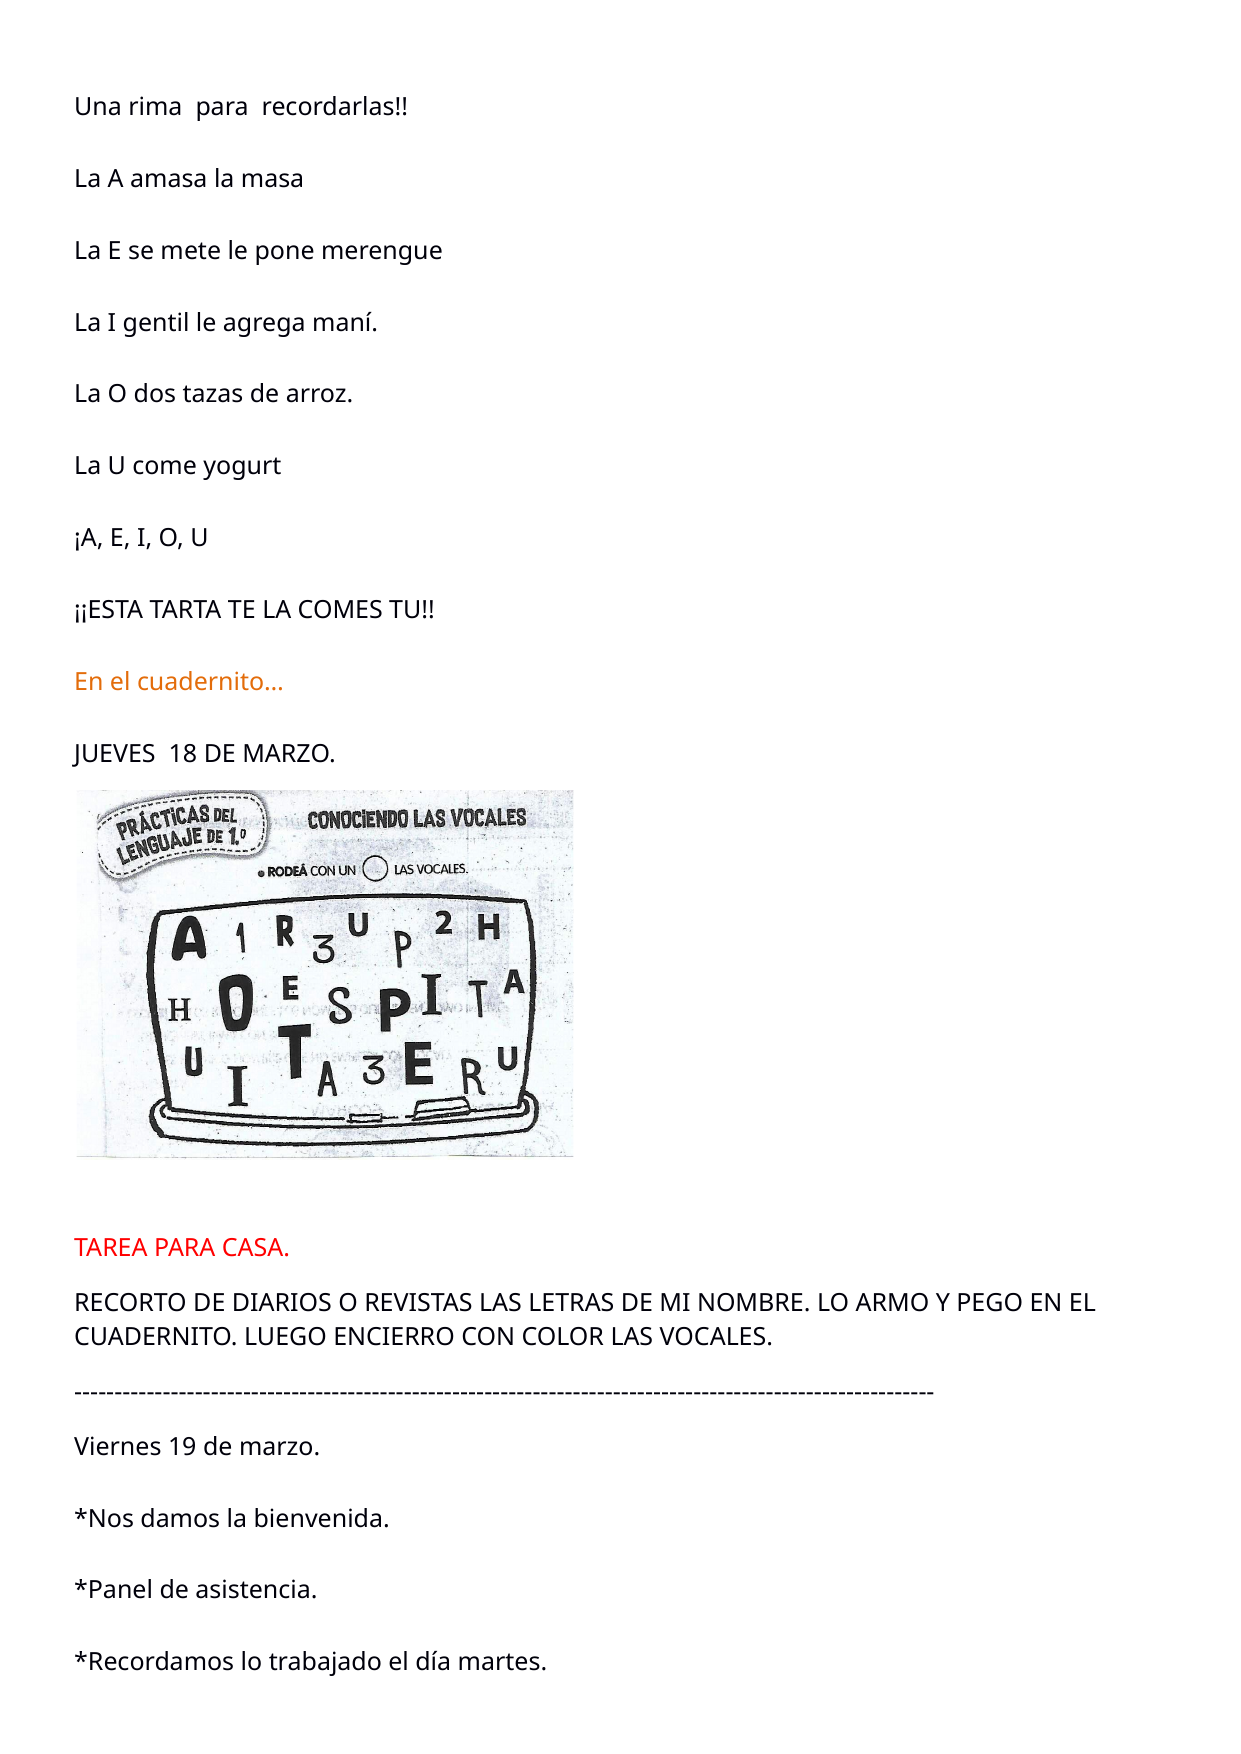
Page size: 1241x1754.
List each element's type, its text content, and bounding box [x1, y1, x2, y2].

text La O dos tazas de arroz. [74, 376, 1196, 410]
text La U come yogurt [74, 448, 1196, 482]
text En el cuadernito… [74, 664, 1196, 698]
text ¡¡ESTA TARTA TE LA COMES TU!! [74, 592, 1196, 626]
text La E se mete le pone merengue [74, 232, 1196, 266]
picture [76, 790, 574, 1163]
text *Panel de asistencia. [74, 1572, 1196, 1606]
text *Nos damos la bienvenida. [74, 1500, 1196, 1534]
text Una rima para recordarlas!! [74, 89, 1196, 123]
text La I gentil le agrega maní. [74, 304, 1196, 338]
text La A amasa la masa [74, 161, 1196, 194]
text RECORTO DE DIARIOS O REVISTAS LAS LETRAS DE MI NOMBRE. LO ARMO Y PEGO EN EL CUADERNITO. LUEGO ENCIERRO CON COLOR LAS VOCALES. [74, 1284, 1196, 1353]
text Viernes 19 de marzo. [74, 1428, 1196, 1462]
text *Recordamos lo trabajado el día martes. [74, 1644, 1196, 1678]
text JUEVES 18 DE MARZO. [74, 736, 1196, 769]
text ----------------------------------------------------------------------------------------------------------- [74, 1373, 1196, 1407]
text ¡A, E, I, O, U [74, 520, 1196, 554]
text TAREA PARA CASA. [74, 1229, 1196, 1264]
